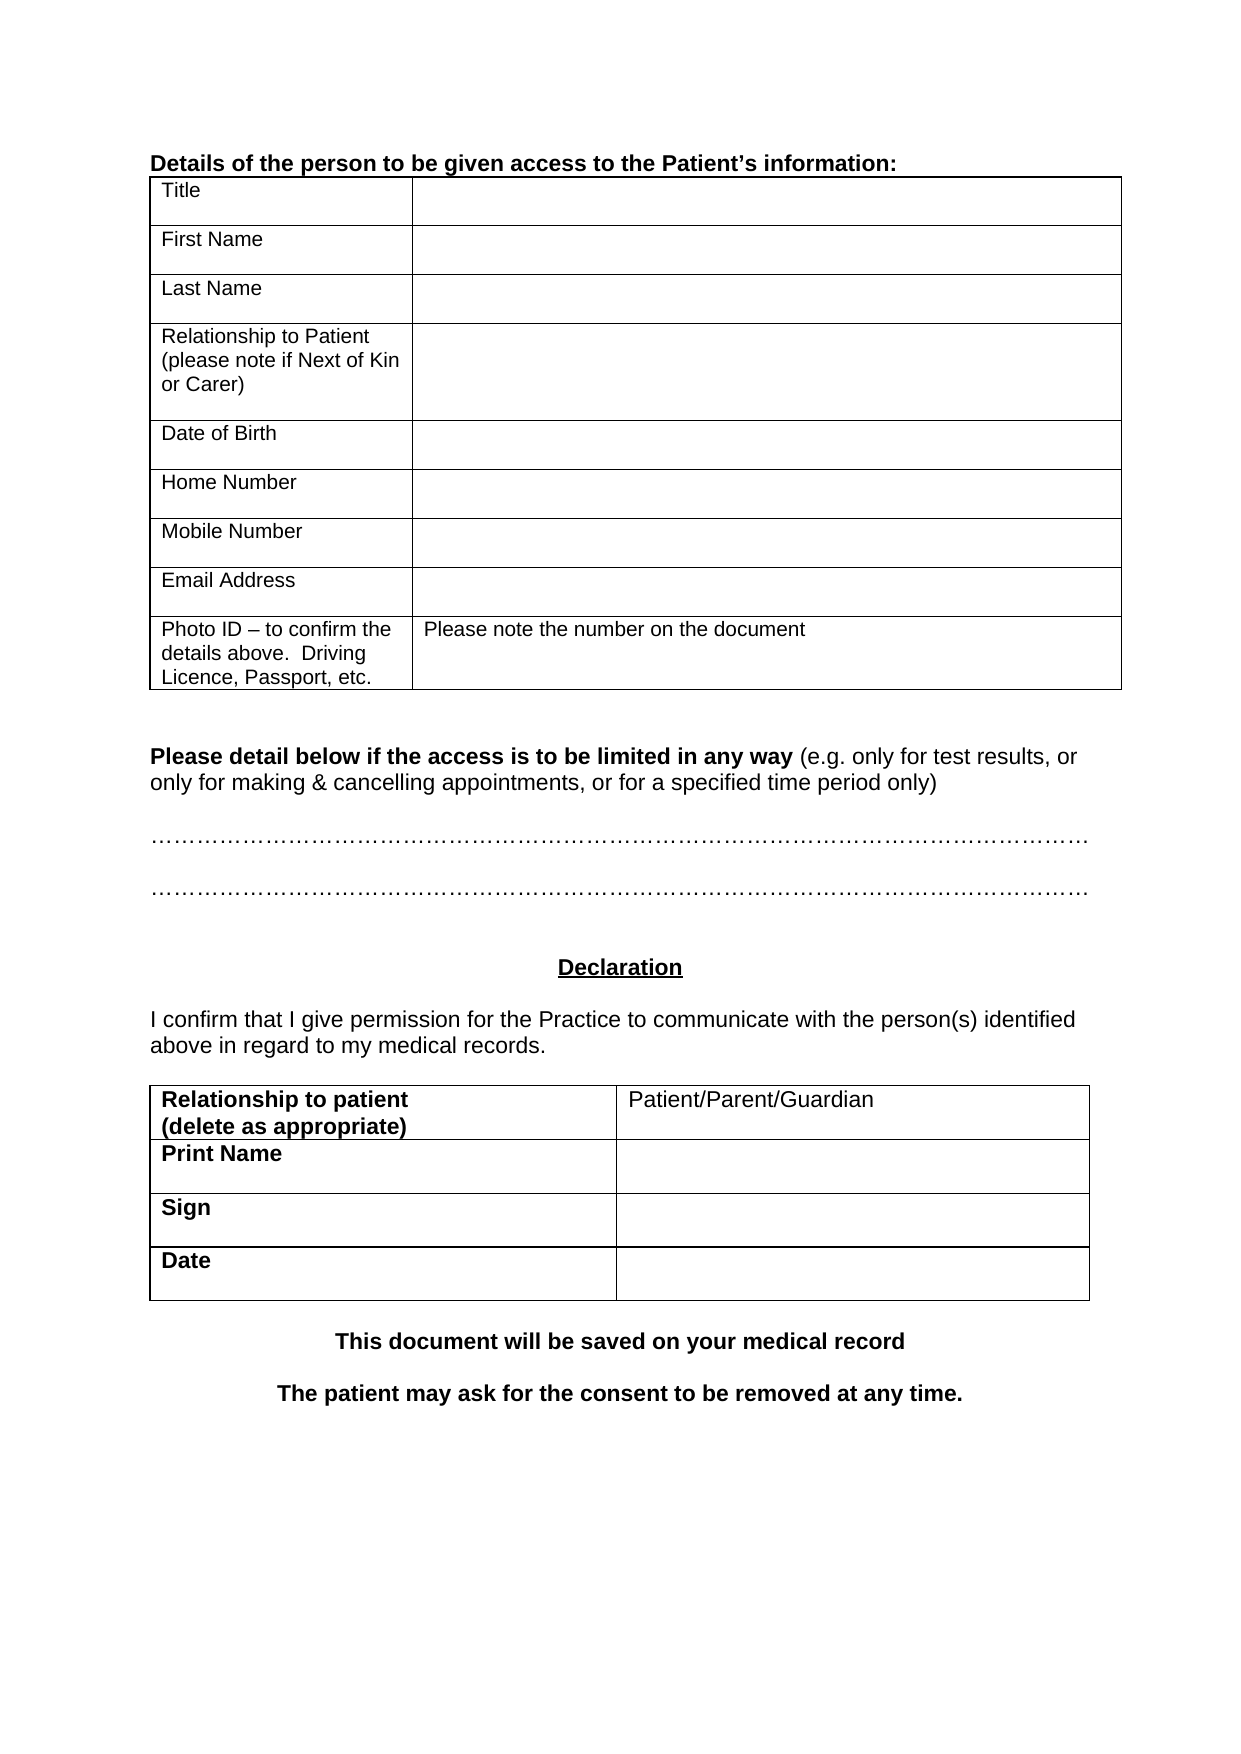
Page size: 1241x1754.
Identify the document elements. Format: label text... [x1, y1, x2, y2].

table_cell [617, 1140, 1089, 1193]
text I confirm that I give permission for the Practice to communicate with the person(s) identified above in regard to my medical records. [150, 1006, 1090, 1059]
table_cell [413, 275, 1121, 323]
table_cell Sign [151, 1194, 616, 1246]
table_cell Relationship to Patient (please note if Next of Kin or Carer) [151, 324, 412, 420]
table_header Patient/Parent/Guardian [617, 1086, 1089, 1139]
table_cell [413, 568, 1121, 616]
table_cell [413, 226, 1121, 274]
table_header [413, 178, 1121, 225]
text …………………………………………………………………………………………………………… [150, 822, 1090, 848]
text Details of the person to be given access to the Patient’s information: [150, 150, 1090, 176]
table_cell Mobile Number [151, 519, 412, 567]
table_cell [413, 519, 1121, 567]
table_cell [413, 324, 1121, 420]
table_cell [413, 470, 1121, 518]
text Declaration [150, 953, 1090, 980]
table_header Title [151, 178, 412, 225]
table_cell [617, 1194, 1089, 1246]
text This document will be saved on your medical record [150, 1328, 1090, 1354]
text Please detail below if the access is to be limited in any way (e.g. only for test results, or only for making & cancelling appointments, or for a specified time period only) [150, 743, 1090, 795]
table_cell Date [151, 1248, 616, 1300]
table_cell [413, 421, 1121, 469]
table_cell Last Name [151, 275, 412, 323]
table_cell [617, 1248, 1089, 1300]
table_header Relationship to patient (delete as appropriate) [151, 1086, 616, 1139]
text The patient may ask for the consent to be removed at any time. [150, 1380, 1090, 1407]
text …………………………………………………………………………………………………………… [150, 874, 1090, 901]
table_cell Date of Birth [151, 421, 412, 469]
table_cell Home Number [151, 470, 412, 518]
table_cell Print Name [151, 1140, 616, 1193]
table_cell Please note the number on the document [413, 617, 1121, 689]
table_cell First Name [151, 226, 412, 274]
table_cell Photo ID – to confirm the details above. Driving Licence, Passport, etc. [151, 617, 412, 689]
table_cell Email Address [151, 568, 412, 616]
